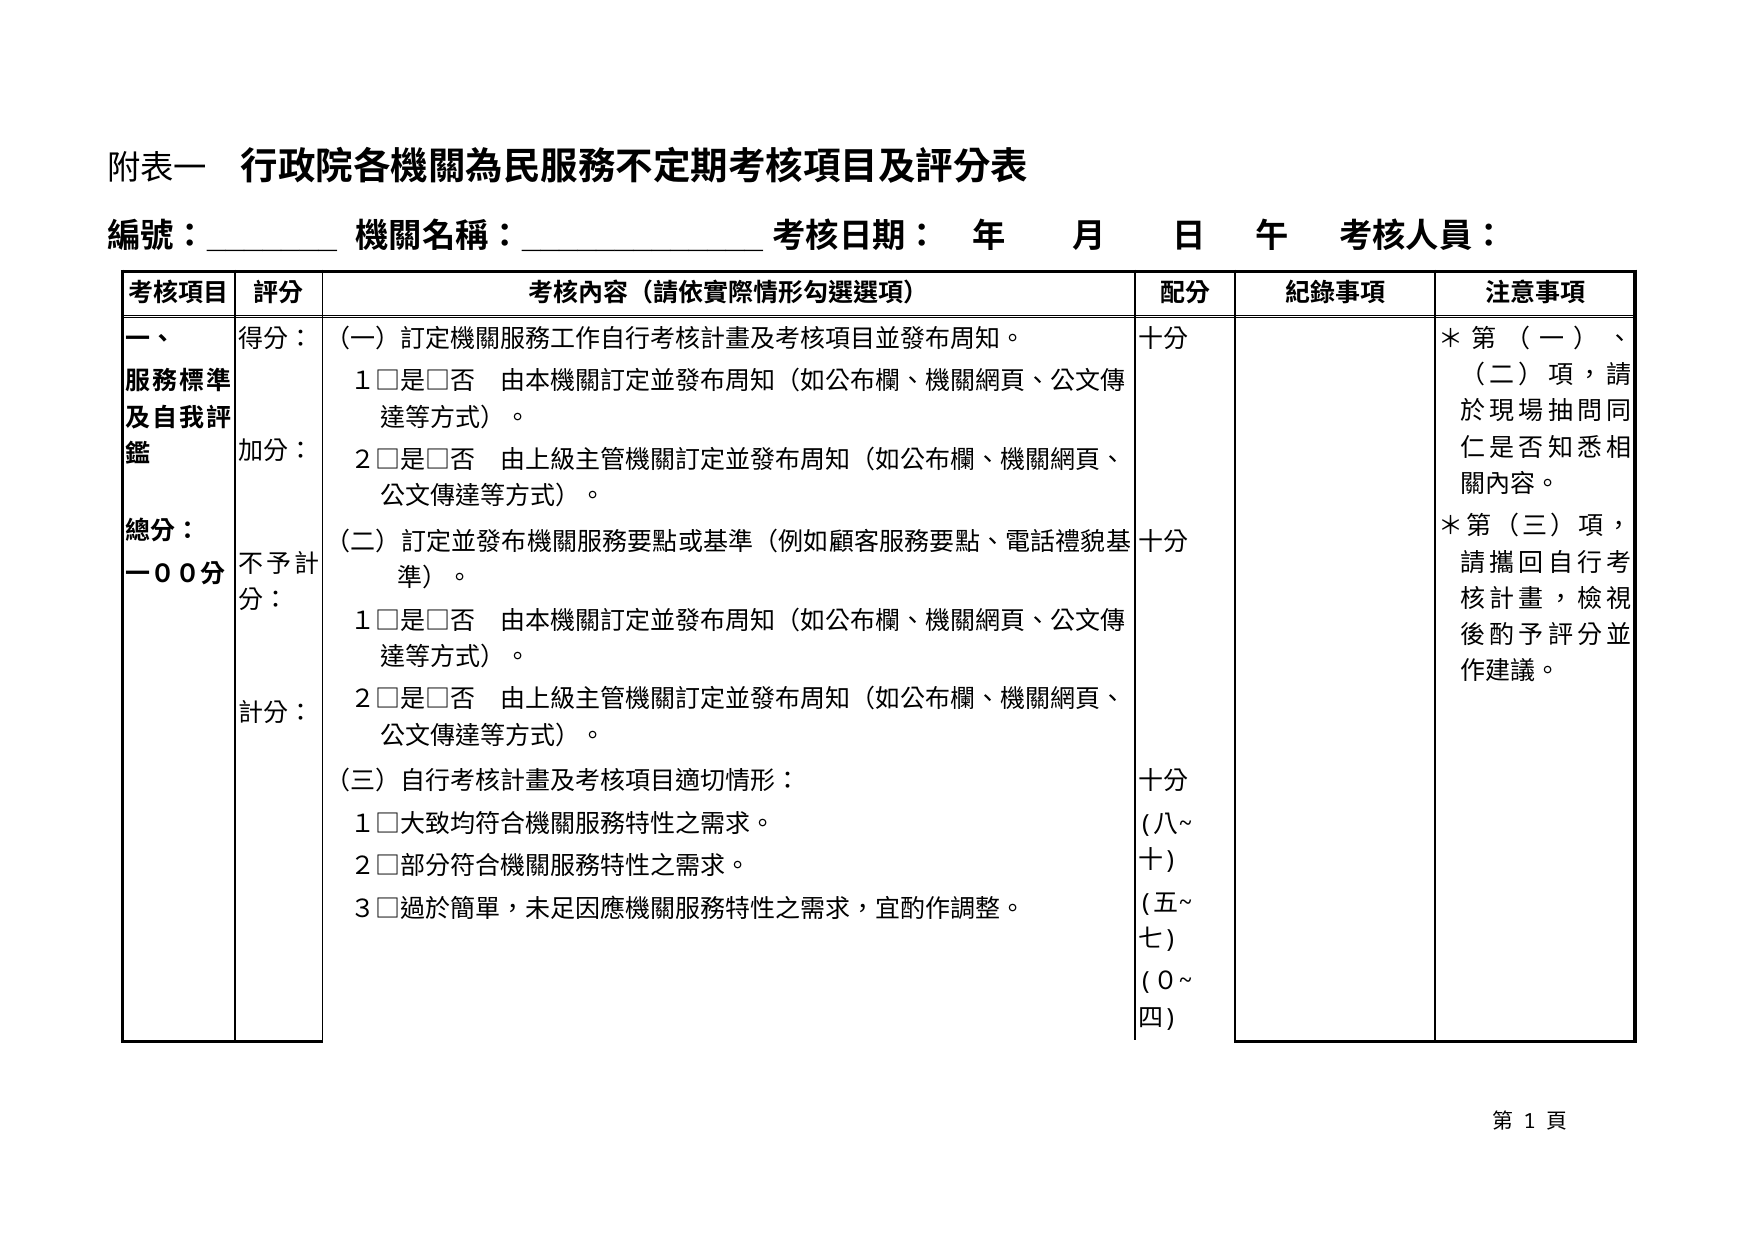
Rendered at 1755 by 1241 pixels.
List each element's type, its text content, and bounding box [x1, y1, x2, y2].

table_cell ＊第（一）、（二）項，請於現場抽問同仁是否知悉相關內容。 ＊第（三）項，請攜回自行考核計畫，檢視後酌予評分並作建議。 [1436, 318, 1633, 1039]
table_header 考核內容（請依實際情形勾選選項） [323, 273, 1134, 315]
text 編號：_______ 機關名稱：_____________ 考核日期： 年 月 日 午 考核人員： [107, 209, 1604, 257]
table_header 考核項目 [124, 273, 234, 315]
table_cell 十分 [1136, 518, 1234, 758]
table_cell 十分 [1136, 318, 1234, 518]
table_cell 一、 服務標準及自我評鑑 總分： 一００分 [124, 318, 234, 1039]
table_cell （二）訂定並發布機關服務要點或基準（例如顧客服務要點、電話禮貌基準）。 １□是□否 由本機關訂定並發布周知（如公布欄、機關網頁、公文傳達等方式）。 ２□是□否 由上級主管機關訂定並發布周知（如公布欄、機關網頁、公文傳達等方式）。 [323, 518, 1134, 758]
table_header 評分 [236, 273, 322, 315]
table_cell [1236, 318, 1434, 1039]
table_header 紀錄事項 [1236, 273, 1434, 315]
text 附表一 行政院各機關為民服務不定期考核項目及評分表 [107, 136, 1604, 190]
table_cell （三）自行考核計畫及考核項目適切情形： １□大致均符合機關服務特性之需求。 ２□部分符合機關服務特性之需求。 ３□過於簡單，未足因應機關服務特性之需求，宜酌作調整。 [323, 758, 1134, 1039]
table_header 注意事項 [1436, 273, 1633, 315]
table_cell 十分 (八~十) (五~七) (０~四) [1136, 758, 1234, 1039]
table_header 配分 [1136, 273, 1234, 315]
table_cell 得分： 加分： 不予計分： 計分： [236, 318, 322, 1039]
table_cell （一）訂定機關服務工作自行考核計畫及考核項目並發布周知。 １□是□否 由本機關訂定並發布周知（如公布欄、機關網頁、公文傳達等方式）。 ２□是□否 由上級主管機關訂定並發布周知（如公布欄、機關網頁、公文傳達等方式）。 [323, 318, 1134, 518]
text [157, 68, 344, 119]
